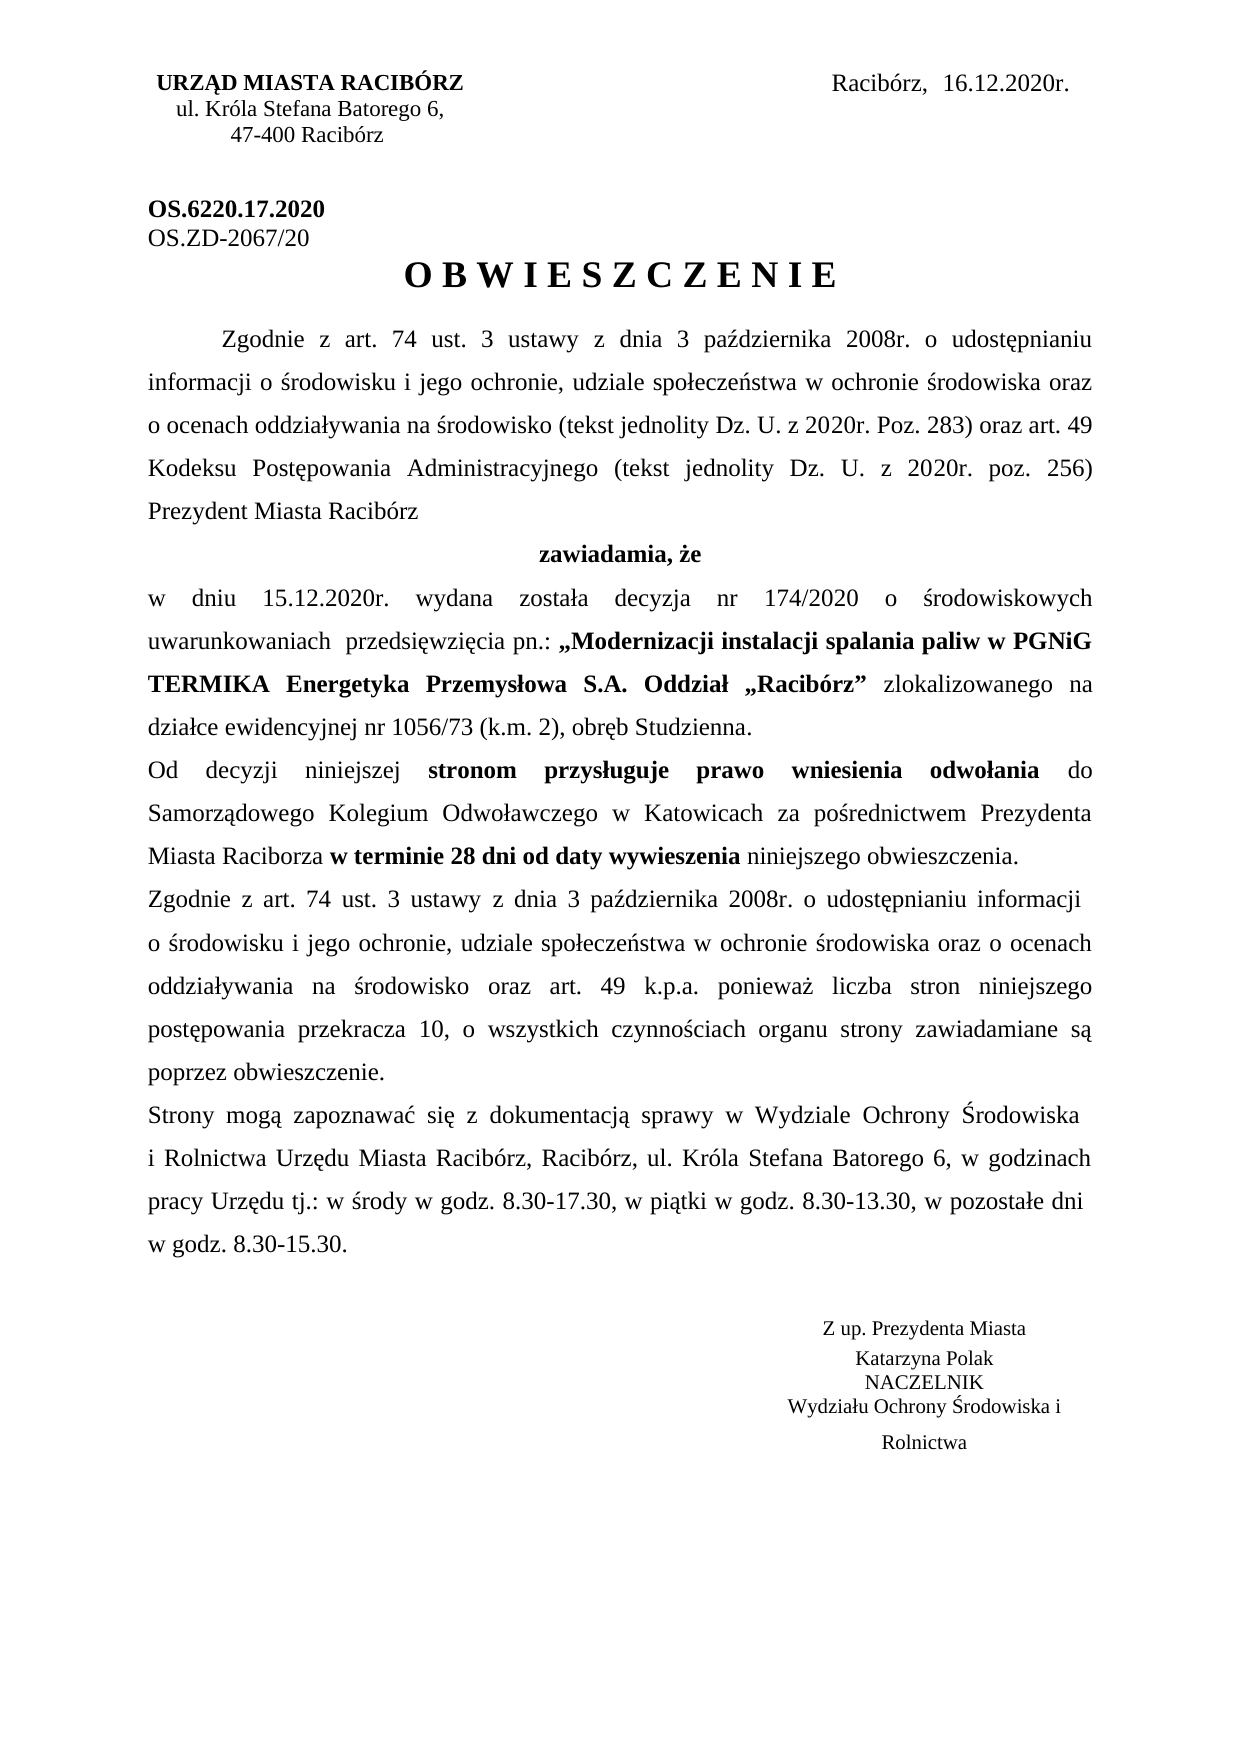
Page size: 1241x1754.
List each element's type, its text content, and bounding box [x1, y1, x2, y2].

text Katarzyna Polak [756, 1346, 1093, 1370]
text Zgodnie z art. 74 ust. 3 ustawy z dnia 3 października 2008r. o udostępnianiu informacji o środowisku i jego ochronie, udziale społeczeństwa w ochronie środowiska oraz o ocenach oddziaływania na środowisko oraz art. 49 k.p.a. ponieważ liczba stron niniejszego postępowania przekracza 10, o wszystkich czynnościach organu strony zawiadamiane są poprzez obwieszczenie. [148, 884, 1093, 1086]
text Wydziału Ochrony Środowiska i Rolnictwa [756, 1394, 1093, 1454]
table_header URZĄD MIASTA RACIBÓRZ ul. Króla Stefana Batorego 6, 47-400 Racibórz [148, 69, 473, 166]
subtitle O B W I E S Z C Z E N I E [148, 252, 1093, 295]
text Strony mogą zapoznawać się z dokumentacją sprawy w Wydziale Ochrony Środowiska i Rolnictwa Urzędu Miasta Racibórz, Racibórz, ul. Króla Stefana Batorego 6, w godzinach pracy Urzędu tj.: w środy w godz. 8.30-17.30, w piątki w godz. 8.30-13.30, w pozostałe dni w godz. 8.30-15.30. [148, 1100, 1093, 1258]
text w dniu 15.12.2020r. wydana została decyzja nr 174/2020 o środowiskowych uwarunkowaniach przedsięwzięcia pn.: „Modernizacji instalacji spalania paliw w PGNiG TERMIKA Energetyka Przemysłowa S.A. Oddział „Racibórz” zlokalizowanego na działce ewidencyjnej nr 1056/73 (k.m. 2), obręb Studzienna. [148, 583, 1093, 741]
text Z up. Prezydenta Miasta [756, 1316, 1093, 1340]
table_header 16.12.2020r. [935, 69, 1085, 166]
table_header Racibórz, [473, 69, 935, 166]
text Zgodnie z art. 74 ust. 3 ustawy z dnia 3 października 2008r. o udostępnianiu informacji o środowisku i jego ochronie, udziale społeczeństwa w ochronie środowiska oraz o ocenach oddziaływania na środowisko (tekst jednolity Dz. U. z 2020r. Poz. 283) oraz art. 49 Kodeksu Postępowania Administracyjnego (tekst jednolity Dz. U. z 2020r. poz. 256) Prezydent Miasta Racibórz [148, 324, 1093, 525]
text Od decyzji niniejszej stronom przysługuje prawo wniesienia odwołania do Samorządowego Kolegium Odwoławczego w Katowicach za pośrednictwem Prezydenta Miasta Raciborza w terminie 28 dni od daty wywieszenia niniejszego obwieszczenia. [148, 755, 1093, 870]
text zawiadamia, że [148, 539, 1093, 568]
text NACZELNIK [756, 1370, 1093, 1394]
text OS.6220.17.2020 OS.ZD-2067/20 [148, 194, 1093, 252]
